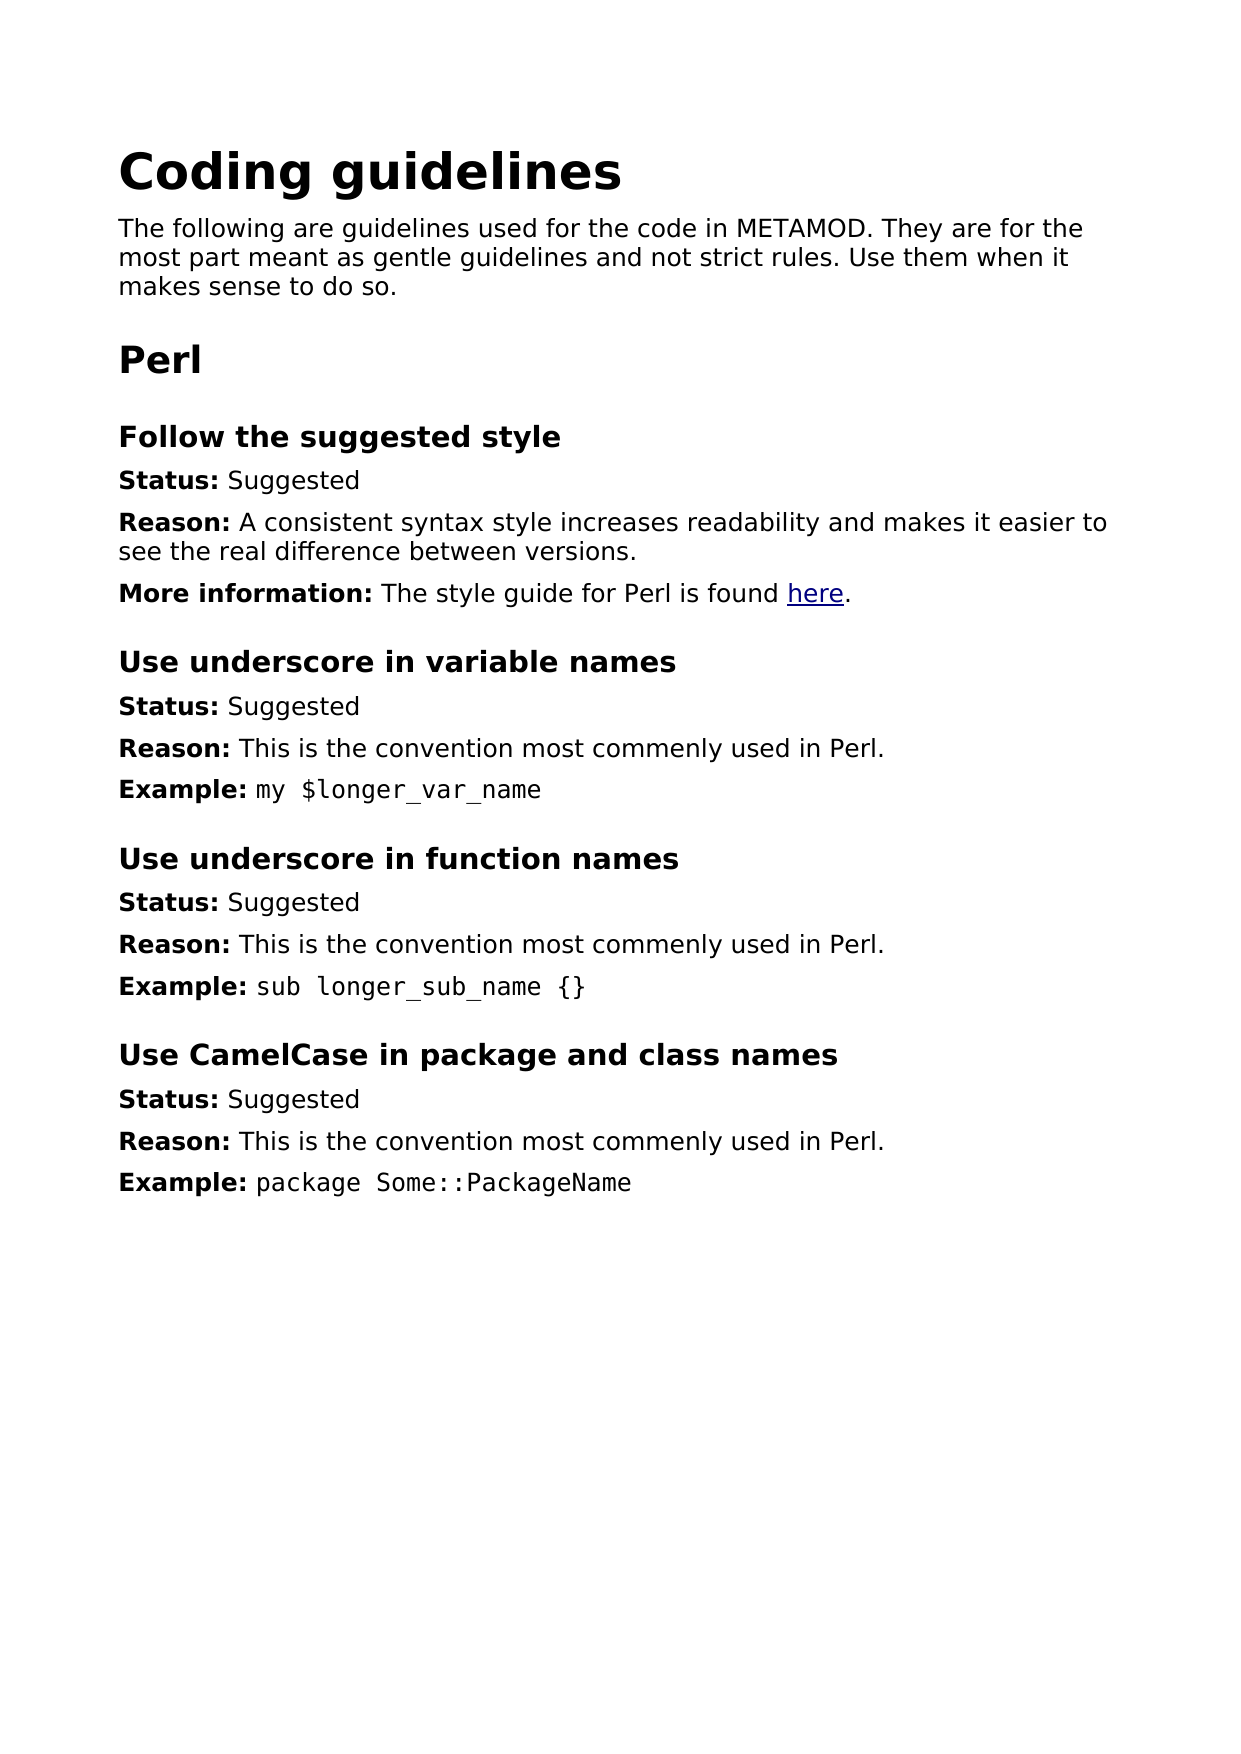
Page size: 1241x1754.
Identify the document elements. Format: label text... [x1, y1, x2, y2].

subtitle Coding guidelines [118, 143, 1122, 201]
text Example: package Some::PackageName [118, 1168, 1122, 1197]
text Example: my $longer_var_name [118, 775, 1122, 804]
text Status: Suggested [118, 466, 1122, 496]
subtitle Use CamelCase in package and class names [118, 1038, 1122, 1072]
text Reason: This is the convention most commenly used in Perl. [118, 734, 1122, 763]
subtitle Use underscore in function names [118, 842, 1122, 876]
text Reason: This is the convention most commenly used in Perl. [118, 1127, 1122, 1156]
text Example: sub longer_sub_name {} [118, 972, 1122, 1001]
text Reason: A consistent syntax style increases readability and makes it easier to see the real difference between versions. [118, 508, 1122, 566]
text Status: Suggested [118, 1085, 1122, 1114]
text Reason: This is the convention most commenly used in Perl. [118, 930, 1122, 959]
subtitle Use underscore in variable names [118, 646, 1122, 679]
text Status: Suggested [118, 692, 1122, 721]
text More information: The style guide for Perl is found here. [118, 579, 1122, 608]
subtitle Follow the suggested style [118, 420, 1122, 454]
subtitle Perl [118, 339, 1122, 382]
text The following are guidelines used for the code in METAMOD. They are for the most part meant as gentle guidelines and not strict rules. Use them when it makes sense to do so. [118, 214, 1122, 301]
text Status: Suggested [118, 888, 1122, 918]
